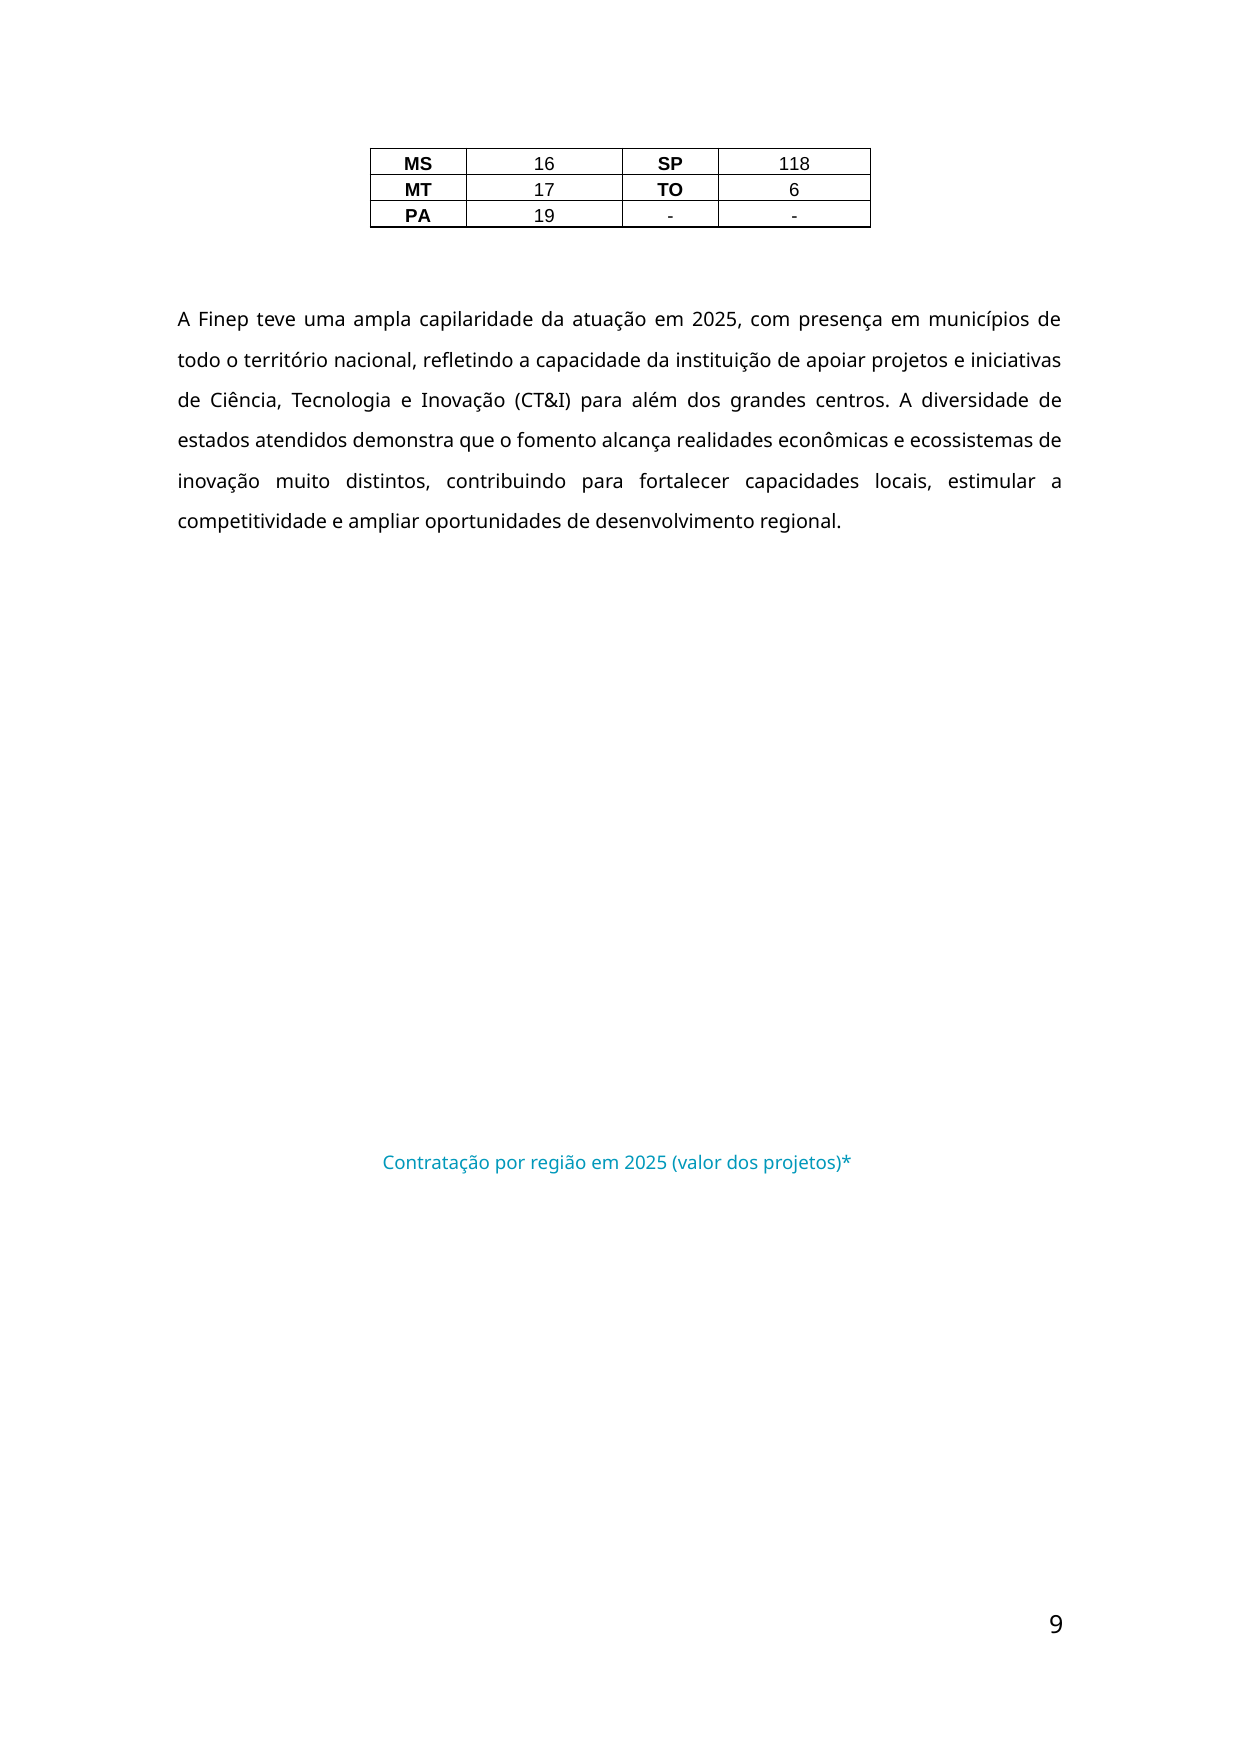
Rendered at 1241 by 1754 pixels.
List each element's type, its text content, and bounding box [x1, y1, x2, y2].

table_cell 17 [467, 175, 622, 200]
text Contratação por região em 2025 (valor dos projetos)* [177, 1149, 1057, 1175]
table_cell PA [371, 201, 466, 226]
table_cell TO [623, 175, 718, 200]
text A Finep teve uma ampla capilaridade da atuação em 2025, com presença em municípios de todo o território nacional, refletindo a capacidade da instituição de apoiar projetos e iniciativas de Ciência, Tecnologia e Inovação (CT&I) para além dos grandes centros. A diversidade de estados atendidos demonstra que o fomento alcança realidades econômicas e ecossistemas de inovação muito distintos, contribuindo para fortalecer capacidades locais, estimular a competitividade e ampliar oportunidades de desenvolvimento regional. [177, 305, 1063, 534]
table_cell 19 [467, 201, 622, 226]
table_cell - [719, 201, 870, 226]
table_cell MT [371, 175, 466, 200]
table_cell - [623, 201, 718, 226]
table_cell 118 [719, 149, 870, 174]
table_cell 16 [467, 149, 622, 174]
table_cell 6 [719, 175, 870, 200]
table_cell SP [623, 149, 718, 174]
table_cell MS [371, 149, 466, 174]
